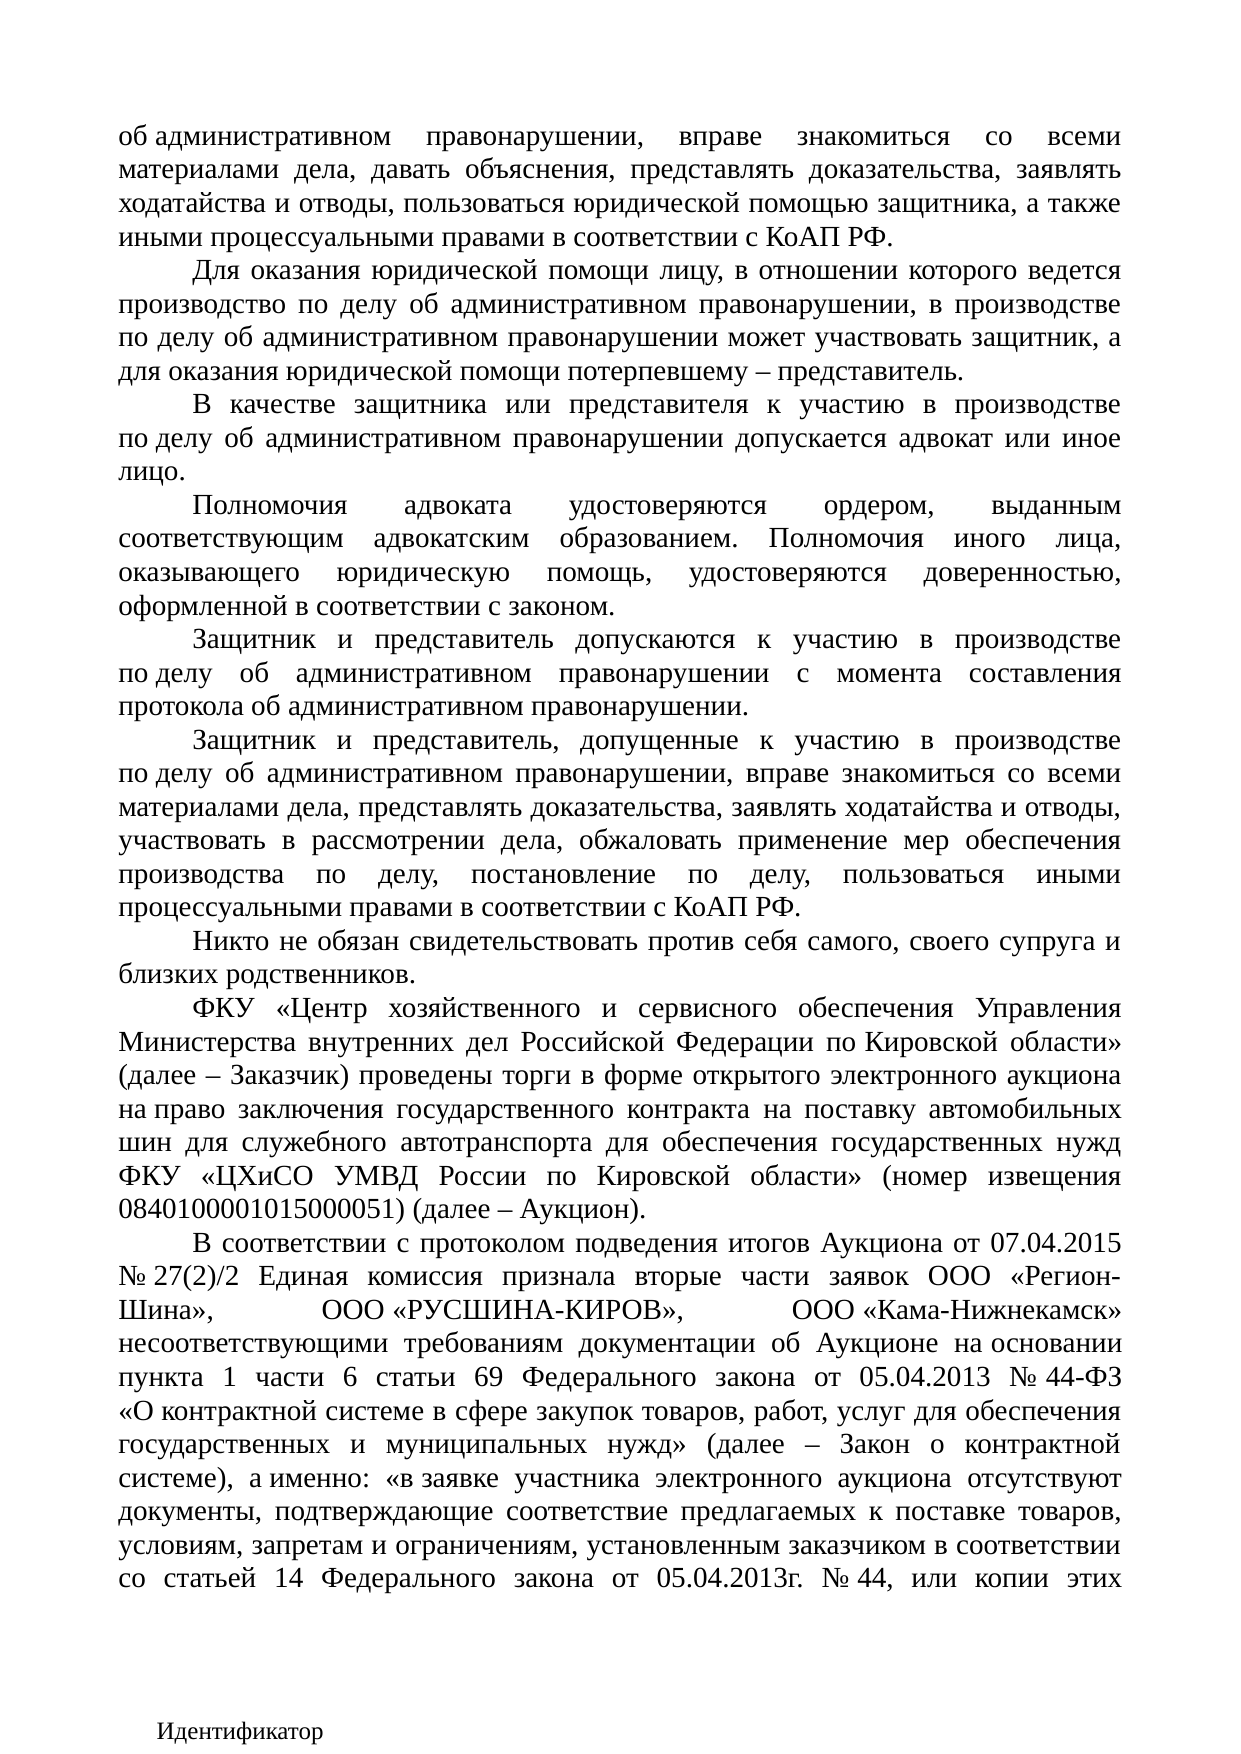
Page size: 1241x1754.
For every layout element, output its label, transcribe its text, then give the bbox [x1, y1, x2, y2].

text В качестве защитника или представителя к участию в производстве по делу об административном правонарушении допускается адвокат или иное лицо. [118, 386, 1122, 487]
text об административном правонарушении, вправе знакомиться со всеми материалами дела, давать объяснения, представлять доказательства, заявлять ходатайства и отводы, пользоваться юридической помощью защитника, а также иными процессуальными правами в соответствии с КоАП РФ. [118, 118, 1122, 252]
text Для оказания юридической помощи лицу, в отношении которого ведется производство по делу об административном правонарушении, в производстве по делу об административном правонарушении может участвовать защитник, а для оказания юридической помощи потерпевшему – представитель. [118, 252, 1122, 386]
text Защитник и представитель, допущенные к участию в производстве по делу об административном правонарушении, вправе знакомиться со всеми материалами дела, представлять доказательства, заявлять ходатайства и отводы, участвовать в рассмотрении дела, обжаловать применение мер обеспечения производства по делу, постановление по делу, пользоваться иными процессуальными правами в соответствии с КоАП РФ. [118, 722, 1122, 923]
text Полномочия адвоката удостоверяются ордером, выданным соответствующим адвокатским образованием. Полномочия иного лица, оказывающего юридическую помощь, удостоверяются доверенностью, оформленной в соответствии с законом. [118, 487, 1122, 621]
text Никто не обязан свидетельствовать против себя самого, своего супруга и близких родственников. [118, 923, 1122, 990]
text Защитник и представитель допускаются к участию в производстве по делу об административном правонарушении с момента составления протокола об административном правонарушении. [118, 621, 1122, 722]
text ФКУ «Центр хозяйственного и сервисного обеспечения Управления Министерства внутренних дел Российской Федерации по Кировской области» (далее – Заказчик) проведены торги в форме открытого электронного аукциона на право заключения государственного контракта на поставку автомобильных шин для служебного автотранспорта для обеспечения государственных нужд ФКУ «ЦХиСО УМВД России по Кировской области» (номер извещения 0840100001015000051) (далее – Аукцион). [118, 990, 1122, 1225]
text В соответствии с протоколом подведения итогов Аукциона от 07.04.2015 № 27(2)/2 Единая комиссия признала вторые части заявок ООО «Регион-Шина», ООО «РУСШИНА-КИРОВ», ООО «Кама-Нижнекамск» несоответствующими требованиям документации об Аукционе на основании пункта 1 части 6 статьи 69 Федерального закона от 05.04.2013 № 44-ФЗ «О контрактной системе в сфере закупок товаров, работ, услуг для обеспечения государственных и муниципальных нужд» (далее – Закон о контрактной системе), а именно: «в заявке участника электронного аукциона отсутствуют документы, подтверждающие соответствие предлагаемых к поставке товаров, условиям, запретам и ограничениям, установленным заказчиком в соответствии со статьей 14 Федерального закона от 05.04.2013г. № 44, или копии этих [118, 1225, 1122, 1594]
